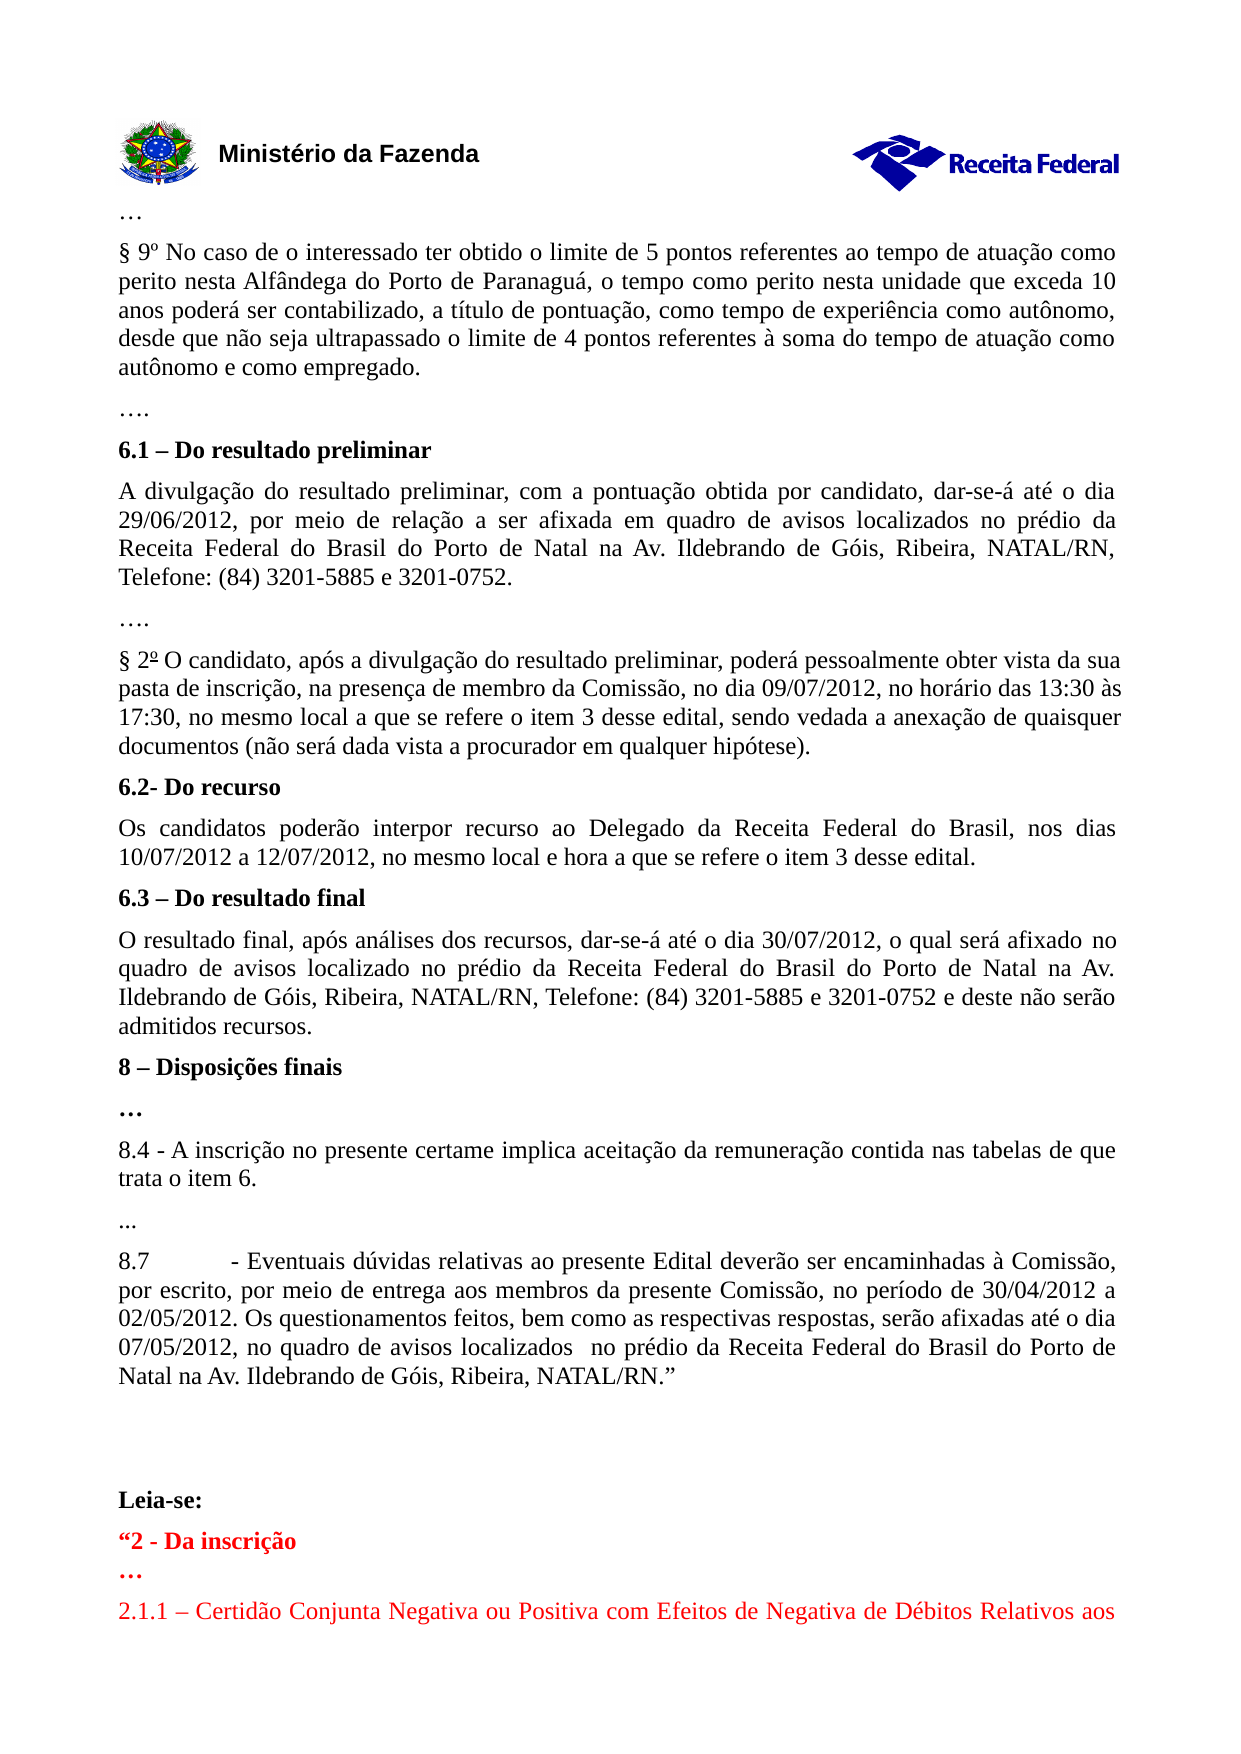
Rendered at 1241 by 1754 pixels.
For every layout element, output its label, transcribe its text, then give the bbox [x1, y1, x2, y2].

text 6.3 – Do resultado final [118, 883, 1117, 912]
text Os candidatos poderão interpor recurso ao Delegado da Receita Federal do Brasil, nos dias 10/07/2012 a 12/07/2012, no mesmo local e hora a que se refere o item 3 desse edital. [118, 813, 1117, 871]
text § 9º No caso de o interessado ter obtido o limite de 5 pontos referentes ao tempo de atuação como perito nesta Alfândega do Porto de Paranaguá, o tempo como perito nesta unidade que exceda 10 anos poderá ser contabilizado, a título de pontuação, como tempo de experiência como autônomo, desde que não seja ultrapassado o limite de 4 pontos referentes à soma do tempo de atuação como autônomo e como empregado. [118, 237, 1117, 381]
picture [115, 118, 201, 186]
text … [118, 1555, 1117, 1583]
text O resultado final, após análises dos recursos, dar-se-á até o dia 30/07/2012, o qual será afixado no quadro de avisos localizado no prédio da Receita Federal do Brasil do Porto de Natal na Av. Ildebrando de Góis, Ribeira, NATAL/RN, Telefone: (84) 3201-5885 e 3201-0752 e deste não serão admitidos recursos. [118, 925, 1117, 1040]
text … [118, 177, 1117, 225]
text …. [118, 393, 1117, 422]
list ... [118, 1205, 1117, 1233]
text … [118, 1093, 1117, 1122]
list 2.1.1 – Certidão Conjunta Negativa ou Positiva com Efeitos de Negativa de Débitos Relativos aos [118, 1596, 1117, 1625]
list 8.4 - A inscrição no presente certame implica aceitação da remuneração contida nas tabelas de que trata o item 6. [118, 1135, 1117, 1192]
list - Eventuais dúvidas relativas ao presente Edital deverão ser encaminhadas à Comissão, por escrito, por meio de entrega aos membros da presente Comissão, no período de 30/04/2012 a 02/05/2012. Os questionamentos feitos, bem como as respectivas respostas, serão afixadas até o dia 07/05/2012, no quadro de avisos localizados no prédio da Receita Federal do Brasil do Porto de Natal na Av. Ildebrando de Góis, Ribeira, NATAL/RN.” [118, 1246, 1117, 1390]
text A divulgação do resultado preliminar, com a pontuação obtida por candidato, dar-se-á até o dia 29/06/2012, por meio de relação a ser afixada em quadro de avisos localizados no prédio da Receita Federal do Brasil do Porto de Natal na Av. Ildebrando de Góis, Ribeira, NATAL/RN, Telefone: (84) 3201-5885 e 3201-0752. [118, 476, 1117, 591]
text …. [118, 603, 1117, 632]
text “2 - Da inscrição [118, 1526, 1117, 1555]
text Leia-se: [118, 1485, 1117, 1513]
text 6.1 – Do resultado preliminar [118, 435, 1117, 463]
text 8 – Disposições finais [118, 1052, 1117, 1081]
text 6.2- Do recurso [118, 772, 1117, 801]
text § 2º O candidato, após a divulgação do resultado preliminar, poderá pessoalmente obter vista da sua pasta de inscrição, na presença de membro da Comissão, no dia 09/07/2012, no horário das 13:30 às 17:30, no mesmo local a que se refere o item 3 desse edital, sendo vedada a anexação de quaisquer documentos (não será dada vista a procurador em qualquer hipótese). [118, 645, 1122, 760]
